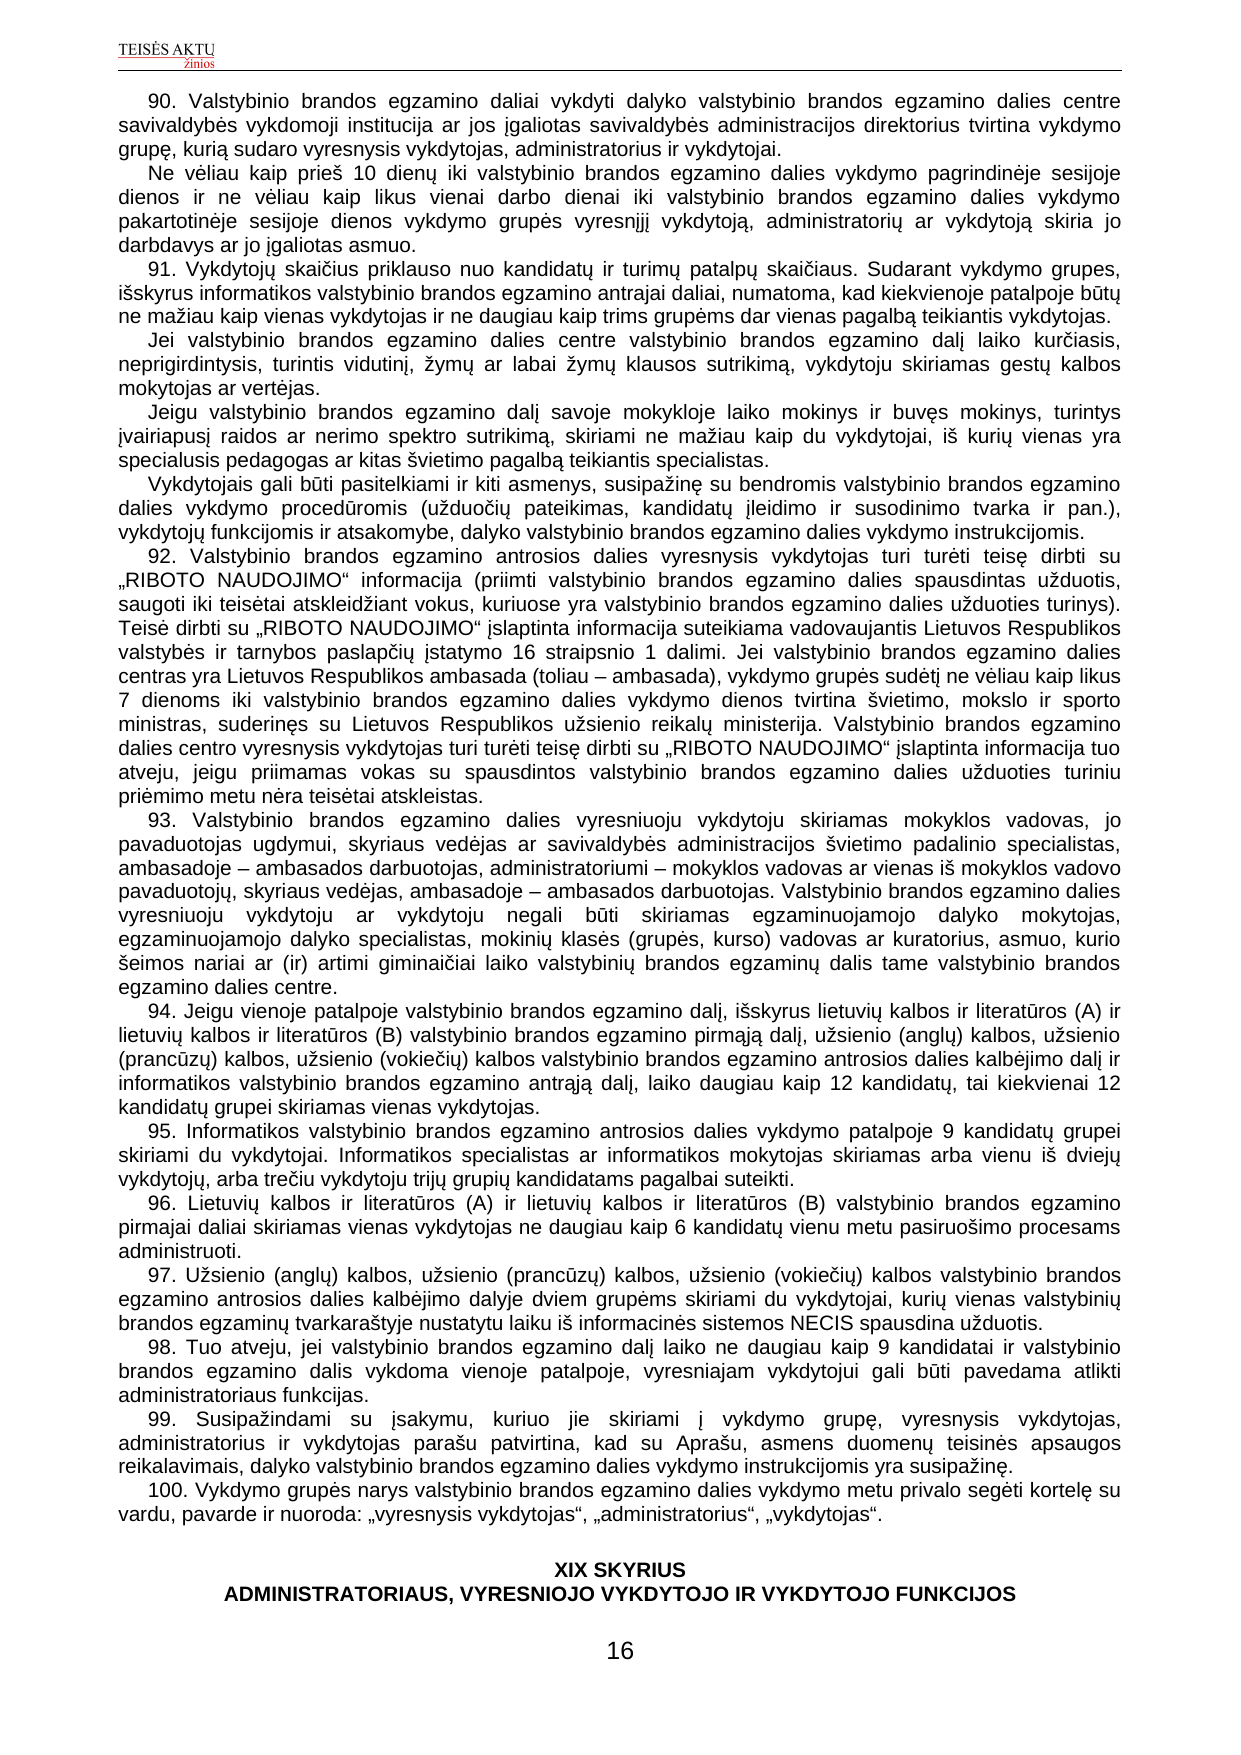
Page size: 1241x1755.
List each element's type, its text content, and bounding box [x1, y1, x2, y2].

text 93. Valstybinio brandos egzamino dalies vyresniuoju vykdytoju skiriamas mokyklos vadovas, jo pavaduotojas ugdymui, skyriaus vedėjas ar savivaldybės administracijos švietimo padalinio specialistas, ambasadoje – ambasados darbuotojas, administratoriumi – mokyklos vadovas ar vienas iš mokyklos vadovo pavaduotojų, skyriaus vedėjas, ambasadoje – ambasados darbuotojas. Valstybinio brandos egzamino dalies vyresniuoju vykdytoju ar vykdytoju negali būti skiriamas egzaminuojamojo dalyko mokytojas, egzaminuojamojo dalyko specialistas, mokinių klasės (grupės, kurso) vadovas ar kuratorius, asmuo, kurio šeimos nariai ar (ir) artimi giminaičiai laiko valstybinių brandos egzaminų dalis tame valstybinio brandos egzamino dalies centre. [118, 807, 1122, 999]
text Ne vėliau kaip prieš 10 dienų iki valstybinio brandos egzamino dalies vykdymo pagrindinėje sesijoje dienos ir ne vėliau kaip likus vienai darbo dienai iki valstybinio brandos egzamino dalies vykdymo pakartotinėje sesijoje dienos vykdymo grupės vyresnįjį vykdytoją, administratorių ar vykdytoją skiria jo darbdavys ar jo įgaliotas asmuo. [118, 161, 1122, 256]
text 98. Tuo atveju, jei valstybinio brandos egzamino dalį laiko ne daugiau kaip 9 kandidatai ir valstybinio brandos egzamino dalis vykdoma vienoje patalpoje, vyresniajam vykdytojui gali būti pavedama atlikti administratoriaus funkcijas. [118, 1334, 1122, 1406]
text 94. Jeigu vienoje patalpoje valstybinio brandos egzamino dalį, išskyrus lietuvių kalbos ir literatūros (A) ir lietuvių kalbos ir literatūros (B) valstybinio brandos egzamino pirmąją dalį, užsienio (anglų) kalbos, užsienio (prancūzų) kalbos, užsienio (vokiečių) kalbos valstybinio brandos egzamino antrosios dalies kalbėjimo dalį ir informatikos valstybinio brandos egzamino antrąją dalį, laiko daugiau kaip 12 kandidatų, tai kiekvienai 12 kandidatų grupei skiriamas vienas vykdytojas. [118, 999, 1122, 1119]
text Vykdytojais gali būti pasitelkiami ir kiti asmenys, susipažinę su bendromis valstybinio brandos egzamino dalies vykdymo procedūromis (užduočių pateikimas, kandidatų įleidimo ir susodinimo tvarka ir pan.), vykdytojų funkcijomis ir atsakomybe, dalyko valstybinio brandos egzamino dalies vykdymo instrukcijomis. [118, 472, 1122, 544]
text 100. Vykdymo grupės narys valstybinio brandos egzamino dalies vykdymo metu privalo segėti kortelę su vardu, pavarde ir nuoroda: „vyresnysis vykdytojas“, „administratorius“, „vykdytojas“. [118, 1478, 1122, 1526]
text XIX SKYRIUS ADMINISTRATORIAUS, VYRESNIOJO VYKDYTOJO IR VYKDYTOJO FUNKCIJOS [118, 1557, 1122, 1605]
text 91. Vykdytojų skaičius priklauso nuo kandidatų ir turimų patalpų skaičiaus. Sudarant vykdymo grupes, išskyrus informatikos valstybinio brandos egzamino antrajai daliai, numatoma, kad kiekvienoje patalpoje būtų ne mažiau kaip vienas vykdytojas ir ne daugiau kaip trims grupėms dar vienas pagalbą teikiantis vykdytojas. [118, 256, 1122, 328]
text 92. Valstybinio brandos egzamino antrosios dalies vyresnysis vykdytojas turi turėti teisę dirbti su „RIBOTO NAUDOJIMO“ informacija (priimti valstybinio brandos egzamino dalies spausdintas užduotis, saugoti iki teisėtai atskleidžiant vokus, kuriuose yra valstybinio brandos egzamino dalies užduoties turinys). Teisė dirbti su „RIBOTO NAUDOJIMO“ įslaptinta informacija suteikiama vadovaujantis Lietuvos Respublikos valstybės ir tarnybos paslapčių įstatymo 16 straipsnio 1 dalimi. Jei valstybinio brandos egzamino dalies centras yra Lietuvos Respublikos ambasada (toliau – ambasada), vykdymo grupės sudėtį ne vėliau kaip likus 7 dienoms iki valstybinio brandos egzamino dalies vykdymo dienos tvirtina švietimo, mokslo ir sporto ministras, suderinęs su Lietuvos Respublikos užsienio reikalų ministerija. Valstybinio brandos egzamino dalies centro vyresnysis vykdytojas turi turėti teisę dirbti su „RIBOTO NAUDOJIMO“ įslaptinta informacija tuo atveju, jeigu priimamas vokas su spausdintos valstybinio brandos egzamino dalies užduoties turiniu priėmimo metu nėra teisėtai atskleistas. [118, 544, 1122, 807]
text 95. Informatikos valstybinio brandos egzamino antrosios dalies vykdymo patalpoje 9 kandidatų grupei skiriami du vykdytojai. Informatikos specialistas ar informatikos mokytojas skiriamas arba vienu iš dviejų vykdytojų, arba trečiu vykdytoju trijų grupių kandidatams pagalbai suteikti. [118, 1119, 1122, 1191]
text Jei valstybinio brandos egzamino dalies centre valstybinio brandos egzamino dalį laiko kurčiasis, neprigirdintysis, turintis vidutinį, žymų ar labai žymų klausos sutrikimą, vykdytoju skiriamas gestų kalbos mokytojas ar vertėjas. [118, 328, 1122, 400]
text 96. Lietuvių kalbos ir literatūros (A) ir lietuvių kalbos ir literatūros (B) valstybinio brandos egzamino pirmajai daliai skiriamas vienas vykdytojas ne daugiau kaip 6 kandidatų vienu metu pasiruošimo procesams administruoti. [118, 1191, 1122, 1263]
text 99. Susipažindami su įsakymu, kuriuo jie skiriami į vykdymo grupę, vyresnysis vykdytojas, administratorius ir vykdytojas parašu patvirtina, kad su Aprašu, asmens duomenų teisinės apsaugos reikalavimais, dalyko valstybinio brandos egzamino dalies vykdymo instrukcijomis yra susipažinę. [118, 1406, 1122, 1478]
text 97. Užsienio (anglų) kalbos, užsienio (prancūzų) kalbos, užsienio (vokiečių) kalbos valstybinio brandos egzamino antrosios dalies kalbėjimo dalyje dviem grupėms skiriami du vykdytojai, kurių vienas valstybinių brandos egzaminų tvarkaraštyje nustatytu laiku iš informacinės sistemos NECIS spausdina užduotis. [118, 1263, 1122, 1334]
text 90. Valstybinio brandos egzamino daliai vykdyti dalyko valstybinio brandos egzamino dalies centre savivaldybės vykdomoji institucija ar jos įgaliotas savivaldybės administracijos direktorius tvirtina vykdymo grupę, kurią sudaro vyresnysis vykdytojas, administratorius ir vykdytojai. [118, 89, 1122, 161]
text Jeigu valstybinio brandos egzamino dalį savoje mokykloje laiko mokinys ir buvęs mokinys, turintys įvairiapusį raidos ar nerimo spektro sutrikimą, skiriami ne mažiau kaip du vykdytojai, iš kurių vienas yra specialusis pedagogas ar kitas švietimo pagalbą teikiantis specialistas. [118, 400, 1122, 472]
